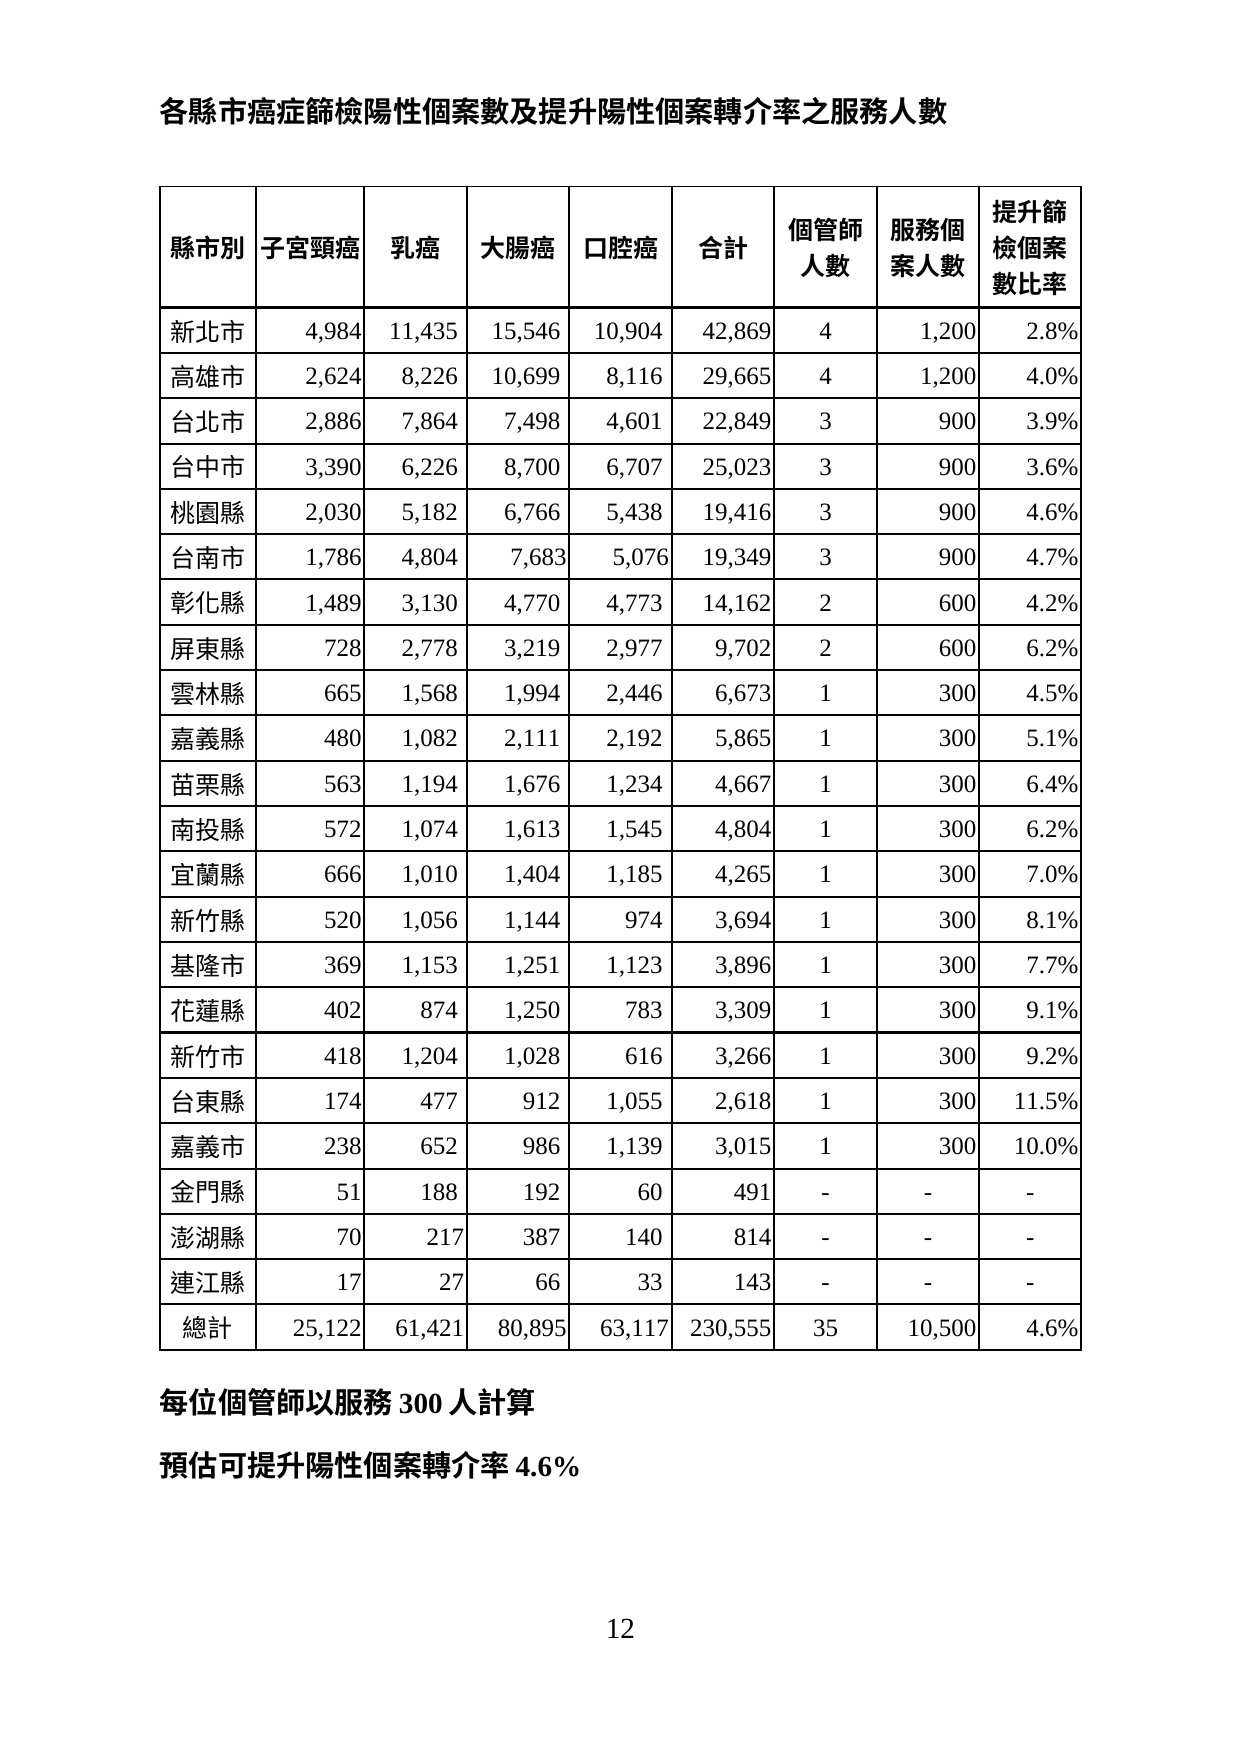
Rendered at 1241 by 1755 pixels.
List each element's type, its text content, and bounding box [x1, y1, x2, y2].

table_cell 70 [257, 1215, 363, 1258]
table_cell 1,994 [468, 671, 568, 714]
table_cell 1,404 [468, 852, 568, 896]
table_header 提升篩檢個案數比率 [980, 187, 1080, 306]
table_cell 連江縣 [161, 1260, 255, 1303]
table_cell 1,194 [365, 762, 466, 805]
table_cell 402 [257, 988, 363, 1031]
table_cell 嘉義縣 [161, 716, 255, 759]
table_cell 台中市 [161, 445, 255, 488]
table_cell 300 [878, 852, 978, 896]
table_cell 230,555 [673, 1305, 773, 1349]
table_cell 7.7% [980, 943, 1080, 986]
table_cell 25,122 [257, 1305, 363, 1349]
table_cell 33 [570, 1260, 671, 1303]
table_cell 1,185 [570, 852, 671, 896]
table_cell 11.5% [980, 1079, 1080, 1122]
table_cell 4.6% [980, 490, 1080, 533]
table_cell - [878, 1260, 978, 1303]
table_cell 1,082 [365, 716, 466, 759]
table_cell 666 [257, 852, 363, 896]
table_cell 1,123 [570, 943, 671, 986]
table_cell 9.1% [980, 988, 1080, 1031]
table_cell 3,015 [673, 1124, 773, 1167]
table_cell 188 [365, 1170, 466, 1213]
table_cell 宜蘭縣 [161, 852, 255, 896]
table_cell 台南市 [161, 535, 255, 578]
table_cell 1,676 [468, 762, 568, 805]
table_cell 480 [257, 716, 363, 759]
table_cell - [775, 1170, 876, 1213]
table_cell 4 [775, 309, 876, 352]
table_cell 143 [673, 1260, 773, 1303]
table_cell 5,182 [365, 490, 466, 533]
table_cell 2 [775, 580, 876, 624]
table_cell 4.5% [980, 671, 1080, 714]
table_cell 369 [257, 943, 363, 986]
table_cell 1,489 [257, 580, 363, 624]
table_cell 42,869 [673, 309, 773, 352]
table_cell 6,766 [468, 490, 568, 533]
table_cell 652 [365, 1124, 466, 1167]
table_cell 572 [257, 807, 363, 850]
table_cell 60 [570, 1170, 671, 1213]
table_cell 4,601 [570, 399, 671, 442]
table_cell 台北市 [161, 399, 255, 442]
table_cell 3 [775, 445, 876, 488]
table_header 乳癌 [365, 187, 466, 306]
table_cell 9,702 [673, 626, 773, 669]
table_cell 418 [257, 1034, 363, 1077]
table_cell 1,786 [257, 535, 363, 578]
table_cell 10,500 [878, 1305, 978, 1349]
table_cell 5,076 [570, 535, 671, 578]
table_header 大腸癌 [468, 187, 568, 306]
text 預估可提升陽性個案轉介率4.6% [159, 1443, 1081, 1485]
text 各縣市癌症篩檢陽性個案數及提升陽性個案轉介率之服務人數 [159, 89, 1081, 131]
table_cell 台東縣 [161, 1079, 255, 1122]
table_cell 1 [775, 1124, 876, 1167]
table_cell 66 [468, 1260, 568, 1303]
table_cell 4,770 [468, 580, 568, 624]
table_cell 8,226 [365, 354, 466, 397]
table_cell 6,673 [673, 671, 773, 714]
table_cell 616 [570, 1034, 671, 1077]
table_cell 基隆市 [161, 943, 255, 986]
table_cell 雲林縣 [161, 671, 255, 714]
table_cell 南投縣 [161, 807, 255, 850]
table_cell 783 [570, 988, 671, 1031]
table_cell 80,895 [468, 1305, 568, 1349]
table_cell 3,309 [673, 988, 773, 1031]
table_cell 1,204 [365, 1034, 466, 1077]
table_cell 3,390 [257, 445, 363, 488]
table_cell 屏東縣 [161, 626, 255, 669]
table_cell 澎湖縣 [161, 1215, 255, 1258]
table_cell 6,707 [570, 445, 671, 488]
table_cell 300 [878, 716, 978, 759]
table_cell 6,226 [365, 445, 466, 488]
table_cell 3 [775, 399, 876, 442]
table_cell 900 [878, 445, 978, 488]
table_cell 600 [878, 626, 978, 669]
table_cell 300 [878, 807, 978, 850]
table_cell 3.9% [980, 399, 1080, 442]
table_cell 10,904 [570, 309, 671, 352]
table_cell 4,773 [570, 580, 671, 624]
table_cell - [980, 1260, 1080, 1303]
table_cell 4.7% [980, 535, 1080, 578]
table_cell 1 [775, 716, 876, 759]
table_cell 1 [775, 943, 876, 986]
table_cell 1,613 [468, 807, 568, 850]
table_cell 6.4% [980, 762, 1080, 805]
table_cell 8.1% [980, 898, 1080, 941]
table_cell 1,028 [468, 1034, 568, 1077]
table_cell 高雄市 [161, 354, 255, 397]
table_cell 3,896 [673, 943, 773, 986]
table_cell 174 [257, 1079, 363, 1122]
table_cell 192 [468, 1170, 568, 1213]
table_cell 25,023 [673, 445, 773, 488]
table_cell 4,804 [673, 807, 773, 850]
table_cell 7,498 [468, 399, 568, 442]
table_cell 1,568 [365, 671, 466, 714]
table_header 縣市別 [161, 187, 255, 306]
table_cell 2.8% [980, 309, 1080, 352]
table_cell 900 [878, 399, 978, 442]
table_cell 600 [878, 580, 978, 624]
table_cell 1 [775, 762, 876, 805]
table_cell 19,349 [673, 535, 773, 578]
table_cell 1,200 [878, 309, 978, 352]
table_cell 2,778 [365, 626, 466, 669]
table_cell 1,251 [468, 943, 568, 986]
table_cell 61,421 [365, 1305, 466, 1349]
table_cell 新竹市 [161, 1034, 255, 1077]
table_cell 6.2% [980, 807, 1080, 850]
table_cell 7,864 [365, 399, 466, 442]
table_cell 300 [878, 671, 978, 714]
table_header 個管師人數 [775, 187, 876, 306]
table_cell 912 [468, 1079, 568, 1122]
table_cell 4,984 [257, 309, 363, 352]
table_cell 1,250 [468, 988, 568, 1031]
table_cell 51 [257, 1170, 363, 1213]
table_cell 900 [878, 490, 978, 533]
table_cell 5,865 [673, 716, 773, 759]
table_cell 2,618 [673, 1079, 773, 1122]
table_cell 300 [878, 762, 978, 805]
table_cell 1,200 [878, 354, 978, 397]
table_cell 3 [775, 490, 876, 533]
table_cell 10.0% [980, 1124, 1080, 1167]
table_cell 1 [775, 807, 876, 850]
table_cell 11,435 [365, 309, 466, 352]
table_cell 15,546 [468, 309, 568, 352]
table_cell 1,234 [570, 762, 671, 805]
table_cell 10,699 [468, 354, 568, 397]
table_cell 2,446 [570, 671, 671, 714]
table_cell 7.0% [980, 852, 1080, 896]
table_cell 1,139 [570, 1124, 671, 1167]
table_cell 17 [257, 1260, 363, 1303]
table_cell 6.2% [980, 626, 1080, 669]
table_cell 35 [775, 1305, 876, 1349]
table_cell 4,804 [365, 535, 466, 578]
table_header 合計 [673, 187, 773, 306]
text 每位個管師以服務300人計算 [159, 1379, 1081, 1422]
table_cell 金門縣 [161, 1170, 255, 1213]
table_cell 9.2% [980, 1034, 1080, 1077]
table_cell 1 [775, 988, 876, 1031]
table_cell 300 [878, 1079, 978, 1122]
table_cell 29,665 [673, 354, 773, 397]
table_cell 1,144 [468, 898, 568, 941]
table_cell 2,111 [468, 716, 568, 759]
table_cell 1 [775, 671, 876, 714]
table_cell 217 [365, 1215, 466, 1258]
table_cell 1 [775, 898, 876, 941]
table_cell 3.6% [980, 445, 1080, 488]
table_cell 8,116 [570, 354, 671, 397]
table_cell - [980, 1215, 1080, 1258]
table_cell 900 [878, 535, 978, 578]
table_header 口腔癌 [570, 187, 671, 306]
table_cell 4 [775, 354, 876, 397]
table_cell 300 [878, 898, 978, 941]
table_cell 1 [775, 1034, 876, 1077]
table_cell 814 [673, 1215, 773, 1258]
table_cell 1,545 [570, 807, 671, 850]
table_cell 4.6% [980, 1305, 1080, 1349]
table_cell 1,074 [365, 807, 466, 850]
table_cell 彰化縣 [161, 580, 255, 624]
table_cell 5,438 [570, 490, 671, 533]
table_cell 974 [570, 898, 671, 941]
table_cell 2,624 [257, 354, 363, 397]
table_cell 1,153 [365, 943, 466, 986]
table_cell 3,130 [365, 580, 466, 624]
table_cell 1,010 [365, 852, 466, 896]
table_cell 桃園縣 [161, 490, 255, 533]
table_cell 3,694 [673, 898, 773, 941]
table_cell 8,700 [468, 445, 568, 488]
table_cell 300 [878, 943, 978, 986]
table_cell 4.0% [980, 354, 1080, 397]
table_cell 2,192 [570, 716, 671, 759]
table_cell 1 [775, 1079, 876, 1122]
table_cell 2,030 [257, 490, 363, 533]
table_cell 665 [257, 671, 363, 714]
table_cell - [775, 1215, 876, 1258]
table_cell 花蓮縣 [161, 988, 255, 1031]
table_cell 2,977 [570, 626, 671, 669]
table_cell 874 [365, 988, 466, 1031]
table_cell 14,162 [673, 580, 773, 624]
table_cell 27 [365, 1260, 466, 1303]
table_cell 19,416 [673, 490, 773, 533]
table_cell 22,849 [673, 399, 773, 442]
table_cell 4,667 [673, 762, 773, 805]
table_cell - [775, 1260, 876, 1303]
table_header 服務個案人數 [878, 187, 978, 306]
table_cell 300 [878, 988, 978, 1031]
table_cell - [980, 1170, 1080, 1213]
table_cell 1 [775, 852, 876, 896]
table_cell 63,117 [570, 1305, 671, 1349]
table_cell 986 [468, 1124, 568, 1167]
table_cell 1,055 [570, 1079, 671, 1122]
table_cell 總計 [161, 1305, 255, 1349]
table_cell 300 [878, 1034, 978, 1077]
table_cell 5.1% [980, 716, 1080, 759]
table_cell 387 [468, 1215, 568, 1258]
table_header 子宮頸癌 [257, 187, 363, 306]
table_cell 2 [775, 626, 876, 669]
table_cell 2,886 [257, 399, 363, 442]
table_cell 300 [878, 1124, 978, 1167]
table_cell 520 [257, 898, 363, 941]
table_cell 7,683 [468, 535, 568, 578]
table_cell 4.2% [980, 580, 1080, 624]
table_cell - [878, 1170, 978, 1213]
table_cell 728 [257, 626, 363, 669]
table_cell 140 [570, 1215, 671, 1258]
table_cell 3 [775, 535, 876, 578]
table_cell 苗栗縣 [161, 762, 255, 805]
table_cell 3,266 [673, 1034, 773, 1077]
table_cell 新北市 [161, 309, 255, 352]
table_cell 491 [673, 1170, 773, 1213]
table_cell 238 [257, 1124, 363, 1167]
table_cell 3,219 [468, 626, 568, 669]
table_cell 新竹縣 [161, 898, 255, 941]
table_cell 477 [365, 1079, 466, 1122]
table_cell 嘉義市 [161, 1124, 255, 1167]
table_cell 1,056 [365, 898, 466, 941]
table_cell 563 [257, 762, 363, 805]
table_cell 4,265 [673, 852, 773, 896]
table_cell - [878, 1215, 978, 1258]
